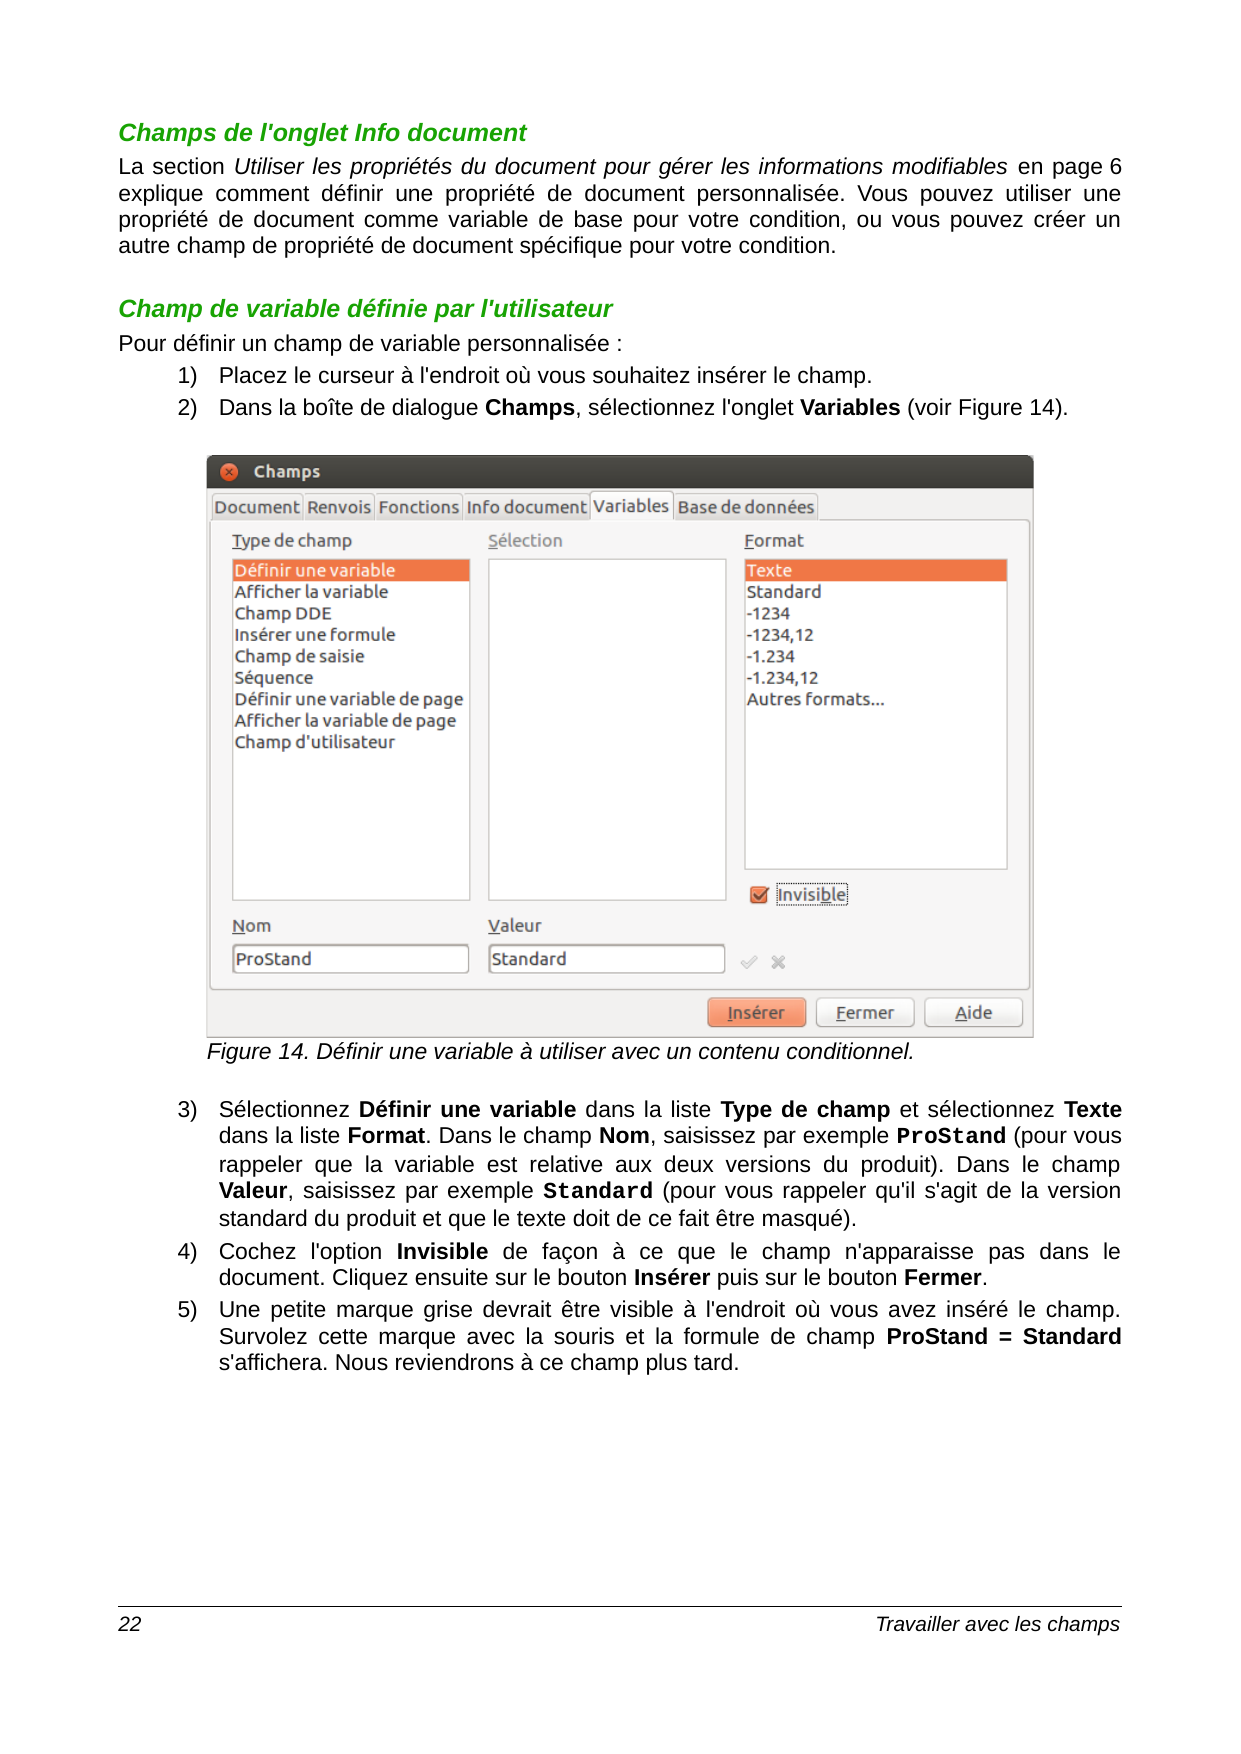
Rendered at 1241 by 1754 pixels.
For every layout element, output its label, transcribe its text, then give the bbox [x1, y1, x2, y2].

list Placez le curseur à l'endroit où vous souhaitez insérer le champ. [177, 362, 1122, 388]
picture [206, 455, 1034, 1038]
text Figure 14. Définir une variable à utiliser avec un contenu conditionnel. [207, 1038, 1033, 1064]
text La section Utiliser les propriétés du document pour gérer les informations modifiables en page 6 explique comment définir une propriété de document personnalisée. Vous pouvez utiliser une propriété de document comme variable de base pour votre condition, ou vous pouvez créer un autre champ de propriété de document spécifique pour votre condition. [118, 153, 1122, 259]
list Cochez l'option Invisible de façon à ce que le champ n'apparaisse pas dans le document. Cliquez ensuite sur le bouton Insérer puis sur le bouton Fermer. [177, 1238, 1122, 1290]
list Dans la boîte de dialogue Champs, sélectionnez l'onglet Variables (voir Figure 14). [177, 394, 1122, 420]
list Une petite marque grise devrait être visible à l'endroit où vous avez inséré le champ. Survolez cette marque avec la souris et la formule de champ ProStand = Standard s'affichera. Nous reviendrons à ce champ plus tard. [177, 1296, 1122, 1375]
subtitle Champ de variable définie par l'utilisateur [118, 294, 1122, 323]
list Sélectionnez Définir une variable dans la liste Type de champ et sélectionnez Texte dans la liste Format. Dans le champ Nom, saisissez par exemple ProStand (pour vous rappeler que la variable est relative aux deux versions du produit). Dans le champ Valeur, saisissez par exemple Standard (pour vous rappeler qu'il s'agit de la version standard du produit et que le texte doit de ce fait être masqué). [177, 1096, 1122, 1232]
subtitle Champs de l'onglet Info document [118, 118, 1122, 147]
subtitle Pour définir un champ de variable personnalisée : [118, 329, 1122, 356]
